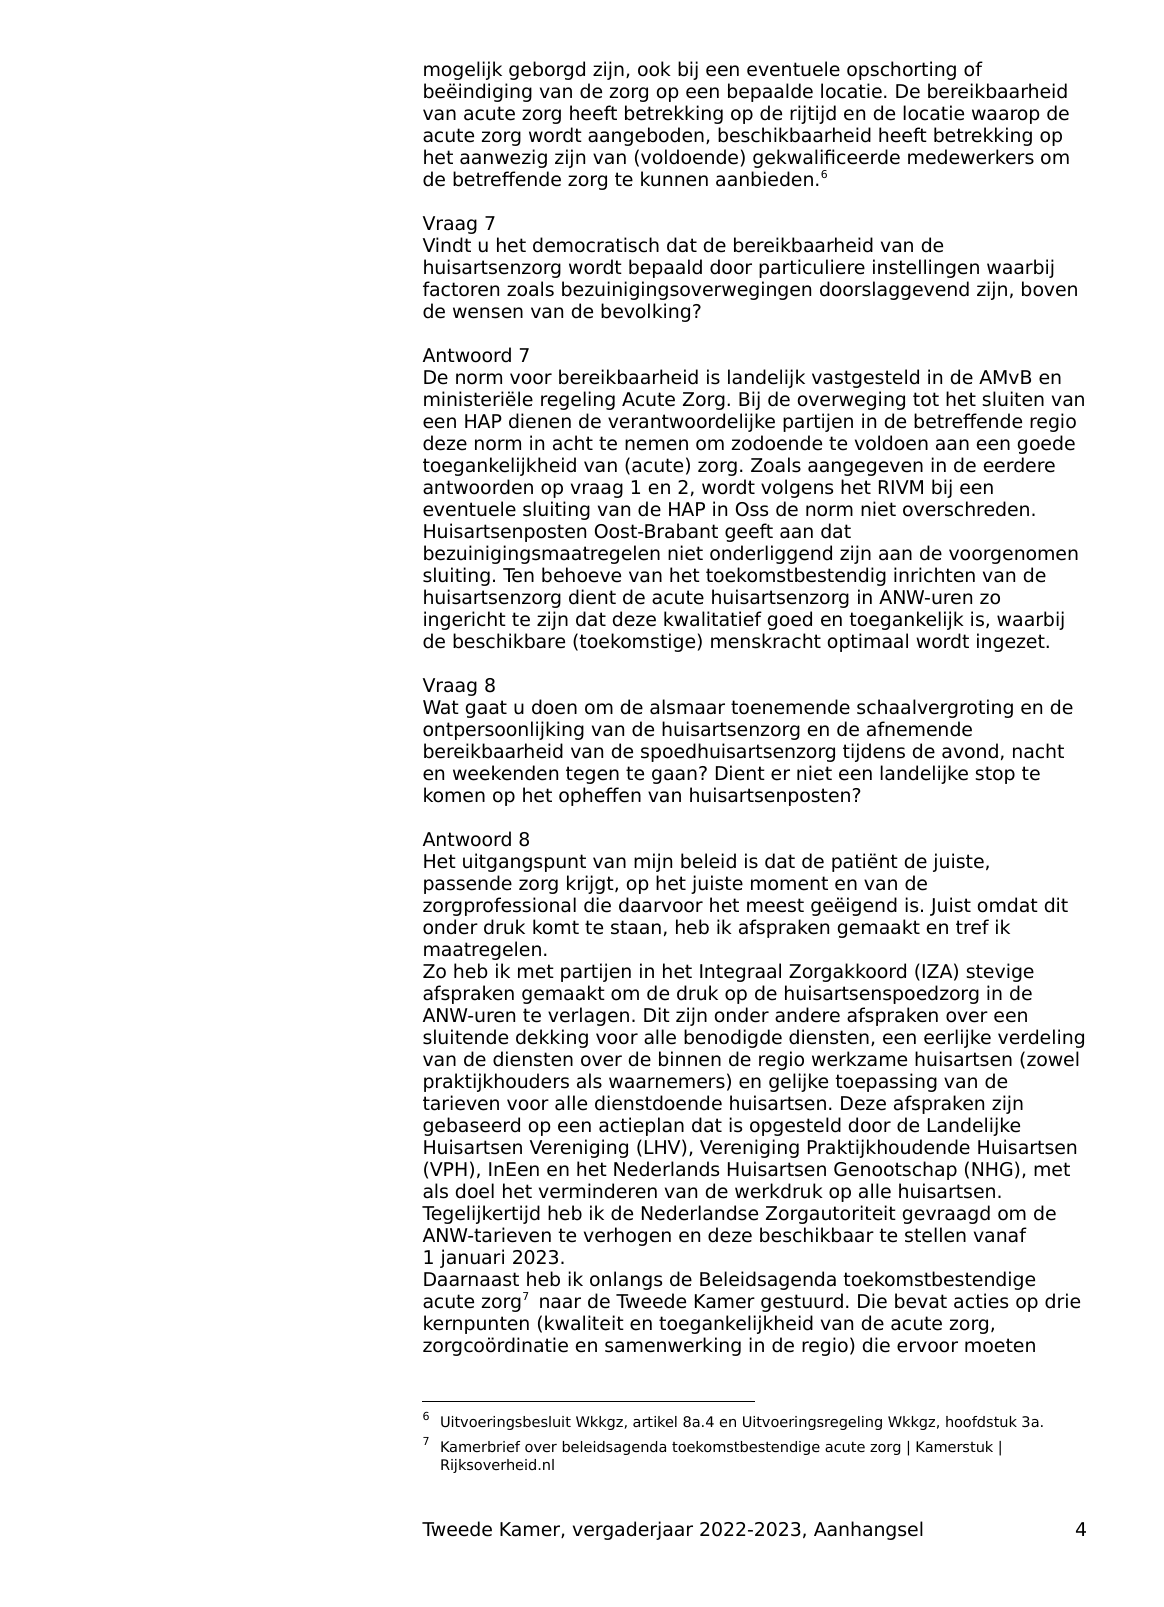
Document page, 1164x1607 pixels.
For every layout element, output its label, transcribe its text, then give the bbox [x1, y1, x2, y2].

text Vindt u het democratisch dat de bereikbaarheid van de huisartsenzorg wordt bepaald door particuliere instellingen waarbij factoren zoals bezuinigingsoverwegingen doorslaggevend zijn, boven de wensen van de bevolking? [422, 235, 1087, 323]
text Vraag 8 [422, 675, 1087, 697]
text Uitvoeringsbesluit Wkkgz, artikel 8a.4 en Uitvoeringsregeling Wkkgz, hoofdstuk 3a. [422, 1410, 1087, 1432]
text Vraag 7 [422, 213, 1087, 235]
text Huisartsenposten Oost-Brabant geeft aan dat bezuinigingsmaatregelen niet onderliggend zijn aan de voorgenomen sluiting. Ten behoeve van het toekomstbestendig inrichten van de huisartsenzorg dient de acute huisartsenzorg in ANW-uren zo ingericht te zijn dat deze kwalitatief goed en toegankelijk is, waarbij de beschikbare (toekomstige) menskracht optimaal wordt ingezet. [422, 521, 1087, 653]
text mogelijk geborgd zijn, ook bij een eventuele opschorting of beëindiging van de zorg op een bepaalde locatie. De bereikbaarheid van acute zorg heeft betrekking op de rijtijd en de locatie waarop de acute zorg wordt aangeboden, beschikbaarheid heeft betrekking op het aanwezig zijn van (voldoende) gekwalificeerde medewerkers om de betreffende zorg te kunnen aanbieden. [422, 59, 1087, 191]
text Het uitgangspunt van mijn beleid is dat de patiënt de juiste, passende zorg krijgt, op het juiste moment en van de zorgprofessional die daarvoor het meest geëigend is. Juist omdat dit onder druk komt te staan, heb ik afspraken gemaakt en tref ik maatregelen. [422, 851, 1087, 961]
text Daarnaast heb ik onlangs de Beleidsagenda toekomstbestendige acute zorg naar de Tweede Kamer gestuurd. Die bevat acties op drie kernpunten (kwaliteit en toegankelijkheid van de acute zorg, zorgcoördinatie en samenwerking in de regio) die ervoor moeten [422, 1269, 1087, 1357]
text Wat gaat u doen om de alsmaar toenemende schaalvergroting en de ontpersoonlijking van de huisartsenzorg en de afnemende bereikbaarheid van de spoedhuisartsenzorg tijdens de avond, nacht en weekenden tegen te gaan? Dient er niet een landelijke stop te komen op het opheffen van huisartsenposten? [422, 697, 1087, 807]
text De norm voor bereikbaarheid is landelijk vastgesteld in de AMvB en ministeriële regeling Acute Zorg. Bij de overweging tot het sluiten van een HAP dienen de verantwoordelijke partijen in de betreffende regio deze norm in acht te nemen om zodoende te voldoen aan een goede toegankelijkheid van (acute) zorg. Zoals aangegeven in de eerdere antwoorden op vraag 1 en 2, wordt volgens het RIVM bij een eventuele sluiting van de HAP in Oss de norm niet overschreden. [422, 367, 1087, 521]
text Zo heb ik met partijen in het Integraal Zorgakkoord (IZA) stevige afspraken gemaakt om de druk op de huisartsenspoedzorg in de ANW-uren te verlagen. Dit zijn onder andere afspraken over een sluitende dekking voor alle benodigde diensten, een eerlijke verdeling van de diensten over de binnen de regio werkzame huisartsen (zowel praktijkhouders als waarnemers) en gelijke toepassing van de tarieven voor alle dienstdoende huisartsen. Deze afspraken zijn gebaseerd op een actieplan dat is opgesteld door de Landelijke Huisartsen Vereniging (LHV), Vereniging Praktijkhoudende Huisartsen (VPH), InEen en het Nederlands Huisartsen Genootschap (NHG), met als doel het verminderen van de werkdruk op alle huisartsen. Tegelijkertijd heb ik de Nederlandse Zorgautoriteit gevraagd om de ANW-tarieven te verhogen en deze beschikbaar te stellen vanaf 1 januari 2023. [422, 961, 1087, 1269]
text Kamerbrief over beleidsagenda toekomstbestendige acute zorg | Kamerstuk | Rijksoverheid.nl [422, 1435, 1087, 1474]
text Antwoord 8 [422, 829, 1087, 851]
text Antwoord 7 [422, 345, 1087, 367]
